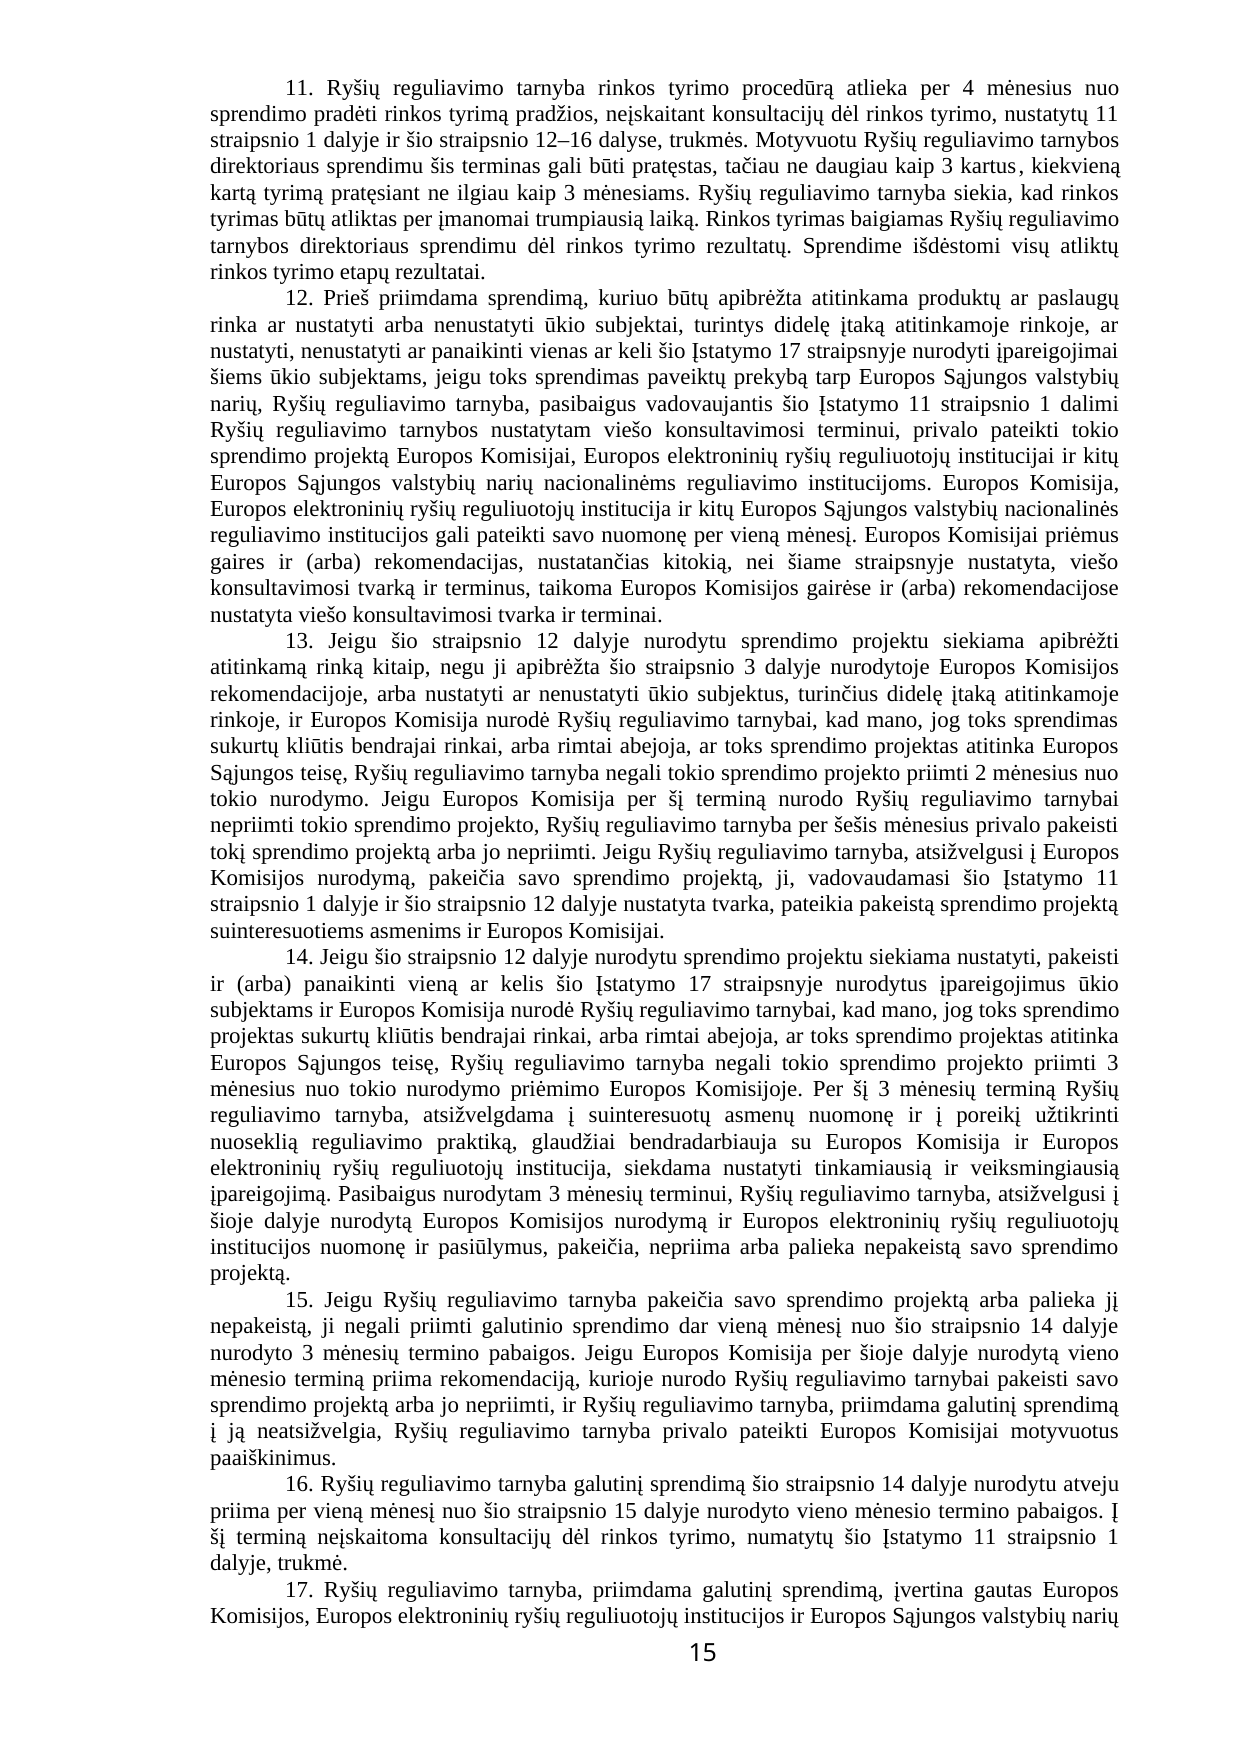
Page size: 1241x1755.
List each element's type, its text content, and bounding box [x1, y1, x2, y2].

text 12. Prieš priimdama sprendimą, kuriuo būtų apibrėžta atitinkama produktų ar paslaugų rinka ar nustatyti arba nenustatyti ūkio subjektai, turintys didelę įtaką atitinkamoje rinkoje, ar nustatyti, nenustatyti ar panaikinti vienas ar keli šio Įstatymo 17 straipsnyje nurodyti įpareigojimai šiems ūkio subjektams, jeigu toks sprendimas paveiktų prekybą tarp Europos Sąjungos valstybių narių, Ryšių reguliavimo tarnyba, pasibaigus vadovaujantis šio Įstatymo 11 straipsnio 1 dalimi Ryšių reguliavimo tarnybos nustatytam viešo konsultavimosi terminui, privalo pateikti tokio sprendimo projektą Europos Komisijai, Europos elektroninių ryšių reguliuotojų institucijai ir kitų Europos Sąjungos valstybių narių nacionalinėms reguliavimo institucijoms. Europos Komisija, Europos elektroninių ryšių reguliuotojų institucija ir kitų Europos Sąjungos valstybių nacionalinės reguliavimo institucijos gali pateikti savo nuomonę per vieną mėnesį. Europos Komisijai priėmus gaires ir (arba) rekomendacijas, nustatančias kitokią, nei šiame straipsnyje nustatyta, viešo konsultavimosi tvarką ir terminus, taikoma Europos Komisijos gairėse ir (arba) rekomendacijose nustatyta viešo konsultavimosi tvarka ir terminai. [210, 284, 1120, 627]
text 11. Ryšių reguliavimo tarnyba rinkos tyrimo procedūrą atlieka per 4 mėnesius nuo sprendimo pradėti rinkos tyrimą pradžios, neįskaitant konsultacijų dėl rinkos tyrimo, nustatytų 11 straipsnio 1 dalyje ir šio straipsnio 12–16 dalyse, trukmės. Motyvuotu Ryšių reguliavimo tarnybos direktoriaus sprendimu šis terminas gali būti pratęstas, tačiau ne daugiau kaip 3 kartus, kiekvieną kartą tyrimą pratęsiant ne ilgiau kaip 3 mėnesiams. Ryšių reguliavimo tarnyba siekia, kad rinkos tyrimas būtų atliktas per įmanomai trumpiausią laiką. Rinkos tyrimas baigiamas Ryšių reguliavimo tarnybos direktoriaus sprendimu dėl rinkos tyrimo rezultatų. Sprendime išdėstomi visų atliktų rinkos tyrimo etapų rezultatai. [210, 73, 1120, 284]
text 15. Jeigu Ryšių reguliavimo tarnyba pakeičia savo sprendimo projektą arba palieka jį nepakeistą, ji negali priimti galutinio sprendimo dar vieną mėnesį nuo šio straipsnio 14 dalyje nurodyto 3 mėnesių termino pabaigos. Jeigu Europos Komisija per šioje dalyje nurodytą vieno mėnesio terminą priima rekomendaciją, kurioje nurodo Ryšių reguliavimo tarnybai pakeisti savo sprendimo projektą arba jo nepriimti, ir Ryšių reguliavimo tarnyba, priimdama galutinį sprendimą į ją neatsižvelgia, Ryšių reguliavimo tarnyba privalo pateikti Europos Komisijai motyvuotus paaiškinimus. [210, 1286, 1120, 1470]
text 17. Ryšių reguliavimo tarnyba, priimdama galutinį sprendimą, įvertina gautas Europos Komisijos, Europos elektroninių ryšių reguliuotojų institucijos ir Europos Sąjungos valstybių narių [210, 1576, 1120, 1628]
text 16. Ryšių reguliavimo tarnyba galutinį sprendimą šio straipsnio 14 dalyje nurodytu atveju priima per vieną mėnesį nuo šio straipsnio 15 dalyje nurodyto vieno mėnesio termino pabaigos. Į šį terminą neįskaitoma konsultacijų dėl rinkos tyrimo, numatytų šio Įstatymo 11 straipsnio 1 dalyje, trukmė. [210, 1470, 1120, 1576]
text 14. Jeigu šio straipsnio 12 dalyje nurodytu sprendimo projektu siekiama nustatyti, pakeisti ir (arba) panaikinti vieną ar kelis šio Įstatymo 17 straipsnyje nurodytus įpareigojimus ūkio subjektams ir Europos Komisija nurodė Ryšių reguliavimo tarnybai, kad mano, jog toks sprendimo projektas sukurtų kliūtis bendrajai rinkai, arba rimtai abejoja, ar toks sprendimo projektas atitinka Europos Sąjungos teisę, Ryšių reguliavimo tarnyba negali tokio sprendimo projekto priimti 3 mėnesius nuo tokio nurodymo priėmimo Europos Komisijoje. Per šį 3 mėnesių terminą Ryšių reguliavimo tarnyba, atsižvelgdama į suinteresuotų asmenų nuomonę ir į poreikį užtikrinti nuoseklią reguliavimo praktiką, glaudžiai bendradarbiauja su Europos Komisija ir Europos elektroninių ryšių reguliuotojų institucija, siekdama nustatyti tinkamiausią ir veiksmingiausią įpareigojimą. Pasibaigus nurodytam 3 mėnesių terminui, Ryšių reguliavimo tarnyba, atsižvelgusi į šioje dalyje nurodytą Europos Komisijos nurodymą ir Europos elektroninių ryšių reguliuotojų institucijos nuomonę ir pasiūlymus, pakeičia, nepriima arba palieka nepakeistą savo sprendimo projektą. [210, 943, 1120, 1286]
text 13. Jeigu šio straipsnio 12 dalyje nurodytu sprendimo projektu siekiama apibrėžti atitinkamą rinką kitaip, negu ji apibrėžta šio straipsnio 3 dalyje nurodytoje Europos Komisijos rekomendacijoje, arba nustatyti ar nenustatyti ūkio subjektus, turinčius didelę įtaką atitinkamoje rinkoje, ir Europos Komisija nurodė Ryšių reguliavimo tarnybai, kad mano, jog toks sprendimas sukurtų kliūtis bendrajai rinkai, arba rimtai abejoja, ar toks sprendimo projektas atitinka Europos Sąjungos teisę, Ryšių reguliavimo tarnyba negali tokio sprendimo projekto priimti 2 mėnesius nuo tokio nurodymo. Jeigu Europos Komisija per šį terminą nurodo Ryšių reguliavimo tarnybai nepriimti tokio sprendimo projekto, Ryšių reguliavimo tarnyba per šešis mėnesius privalo pakeisti tokį sprendimo projektą arba jo nepriimti. Jeigu Ryšių reguliavimo tarnyba, atsižvelgusi į Europos Komisijos nurodymą, pakeičia savo sprendimo projektą, ji, vadovaudamasi šio Įstatymo 11 straipsnio 1 dalyje ir šio straipsnio 12 dalyje nustatyta tvarka, pateikia pakeistą sprendimo projektą suinteresuotiems asmenims ir Europos Komisijai. [210, 627, 1120, 943]
